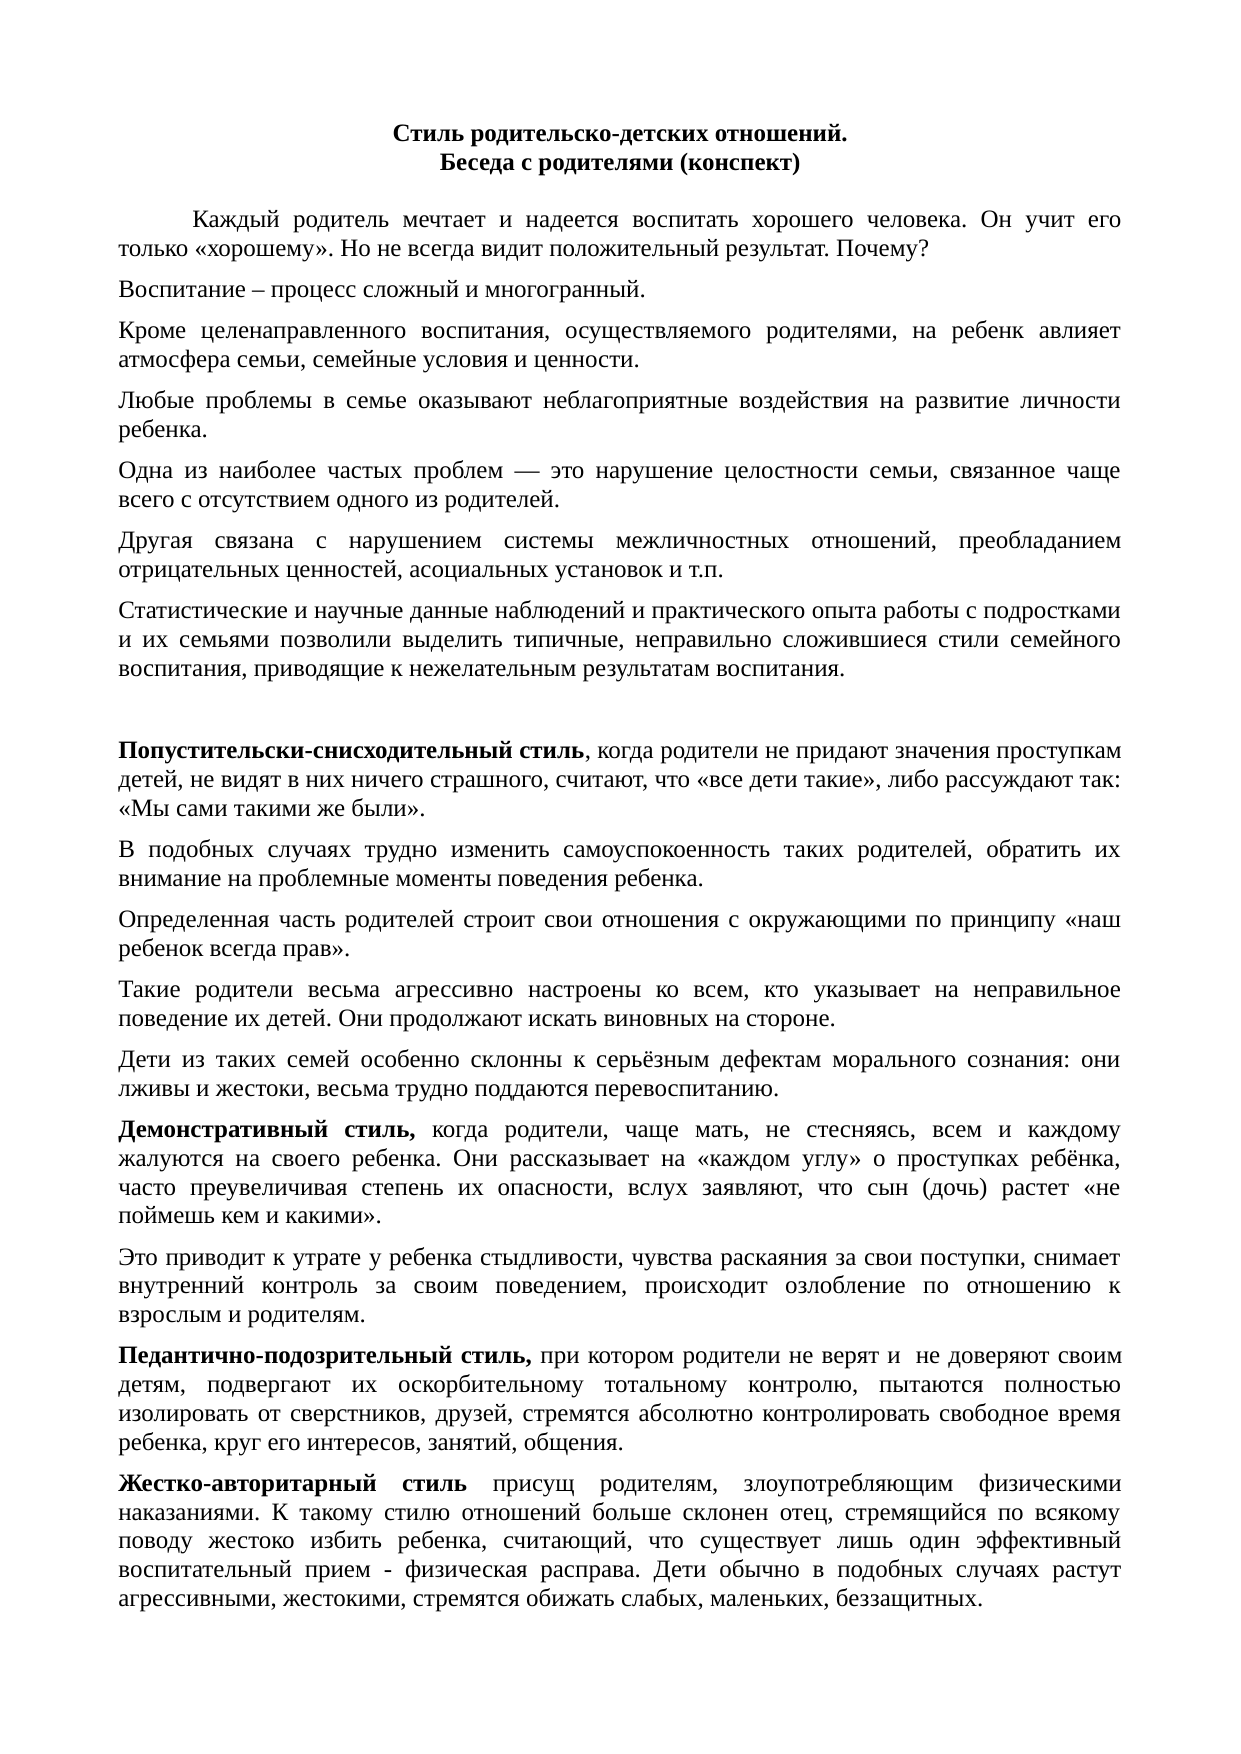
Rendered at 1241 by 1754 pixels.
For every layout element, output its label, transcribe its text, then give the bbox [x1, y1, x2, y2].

text Попустительски-снисходительный стиль, когда родители не придают значения проступкам детей, не видят в них ничего страшного, считают, что «все дети такие», либо рассуждают так: «Мы сами такими же были». [118, 736, 1122, 822]
text Статистические и научные данные наблюдений и практического опыта работы с подростками и их семьями позволили выделить типичные, неправильно сложившиеся стили семейного воспитания, приводящие к нежелательным результатам воспитания. [118, 596, 1122, 682]
text Такие родители весьма агрессивно настроены ко всем, кто указывает на неправильное поведение их детей. Они продолжают искать виновных на стороне. [118, 974, 1122, 1032]
text Жестко-авторитарный стиль присущ родителям, злоупотребляющим физическими наказаниями. К такому стилю отношений больше склонен отец, стремящийся по всякому поводу жестоко избить ребенка, считающий, что существует лишь один эффективный воспитательный прием - физическая расправа. Дети обычно в подобных случаях растут агрессивными, жестокими, стремятся обижать слабых, маленьких, беззащитных. [118, 1468, 1122, 1612]
text Воспитание – процесс сложный и многогранный. [118, 274, 1122, 303]
text Это приводит к утрате у ребенка стыдливости, чувства раскаяния за свои поступки, снимает внутренний контроль за своим поведением, происходит озлобление по отношению к взрослым и родителям. [118, 1242, 1122, 1328]
text В подобных случаях трудно изменить самоуспокоенность таких родителей, обратить их внимание на проблемные моменты поведения ребенка. [118, 834, 1122, 892]
text Определенная часть родителей строит свои отношения с окружающими по принципу «наш ребенок всегда прав». [118, 904, 1122, 962]
text Педантично-подозрительный стиль, при котором родители не верят и не доверяют своим детям, подвергают их оскорбительному тотальному контролю, пытаются полностью изолировать от сверстников, друзей, стремятся абсолютно контролировать свободное время ребенка, круг его интересов, занятий, общения. [118, 1341, 1122, 1456]
text Другая связана с нарушением системы межличностных отношений, преобладанием отрицательных ценностей, асоциальных установок и т.п. [118, 526, 1122, 583]
text Одна из наиболее частых проблем — это нарушение целостности семьи, связанное чаще всего с отсутствием одного из родителей. [118, 456, 1122, 513]
text Стиль родительско-детских отношений. [118, 118, 1122, 147]
text Каждый родитель мечтает и надеется воспитать хорошего человека. Он учит его только «хорошему». Но не всегда видит положительный результат. Почему? [118, 204, 1122, 262]
text Кроме целенаправленного воспитания, осуществляемого родителями, на ребенк авлияет атмосфера семьи, семейные условия и ценности. [118, 316, 1122, 373]
text Любые проблемы в семье оказывают неблагоприятные воздействия на развитие личности ребенка. [118, 386, 1122, 443]
text Дети из таких семей особенно склонны к серьёзным дефектам морального сознания: они лживы и жестоки, весьма трудно поддаются перевоспитанию. [118, 1044, 1122, 1102]
text Демонстративный стиль, когда родители, чаще мать, не стесняясь, всем и каждому жалуются на своего ребенка. Они рассказывает на «каждом углу» о проступках ребёнка, часто преувеличивая степень их опасности, вслух заявляют, что сын (дочь) растет «не поймешь кем и какими». [118, 1114, 1122, 1229]
text Беседа с родителями (конспект) [118, 147, 1122, 176]
